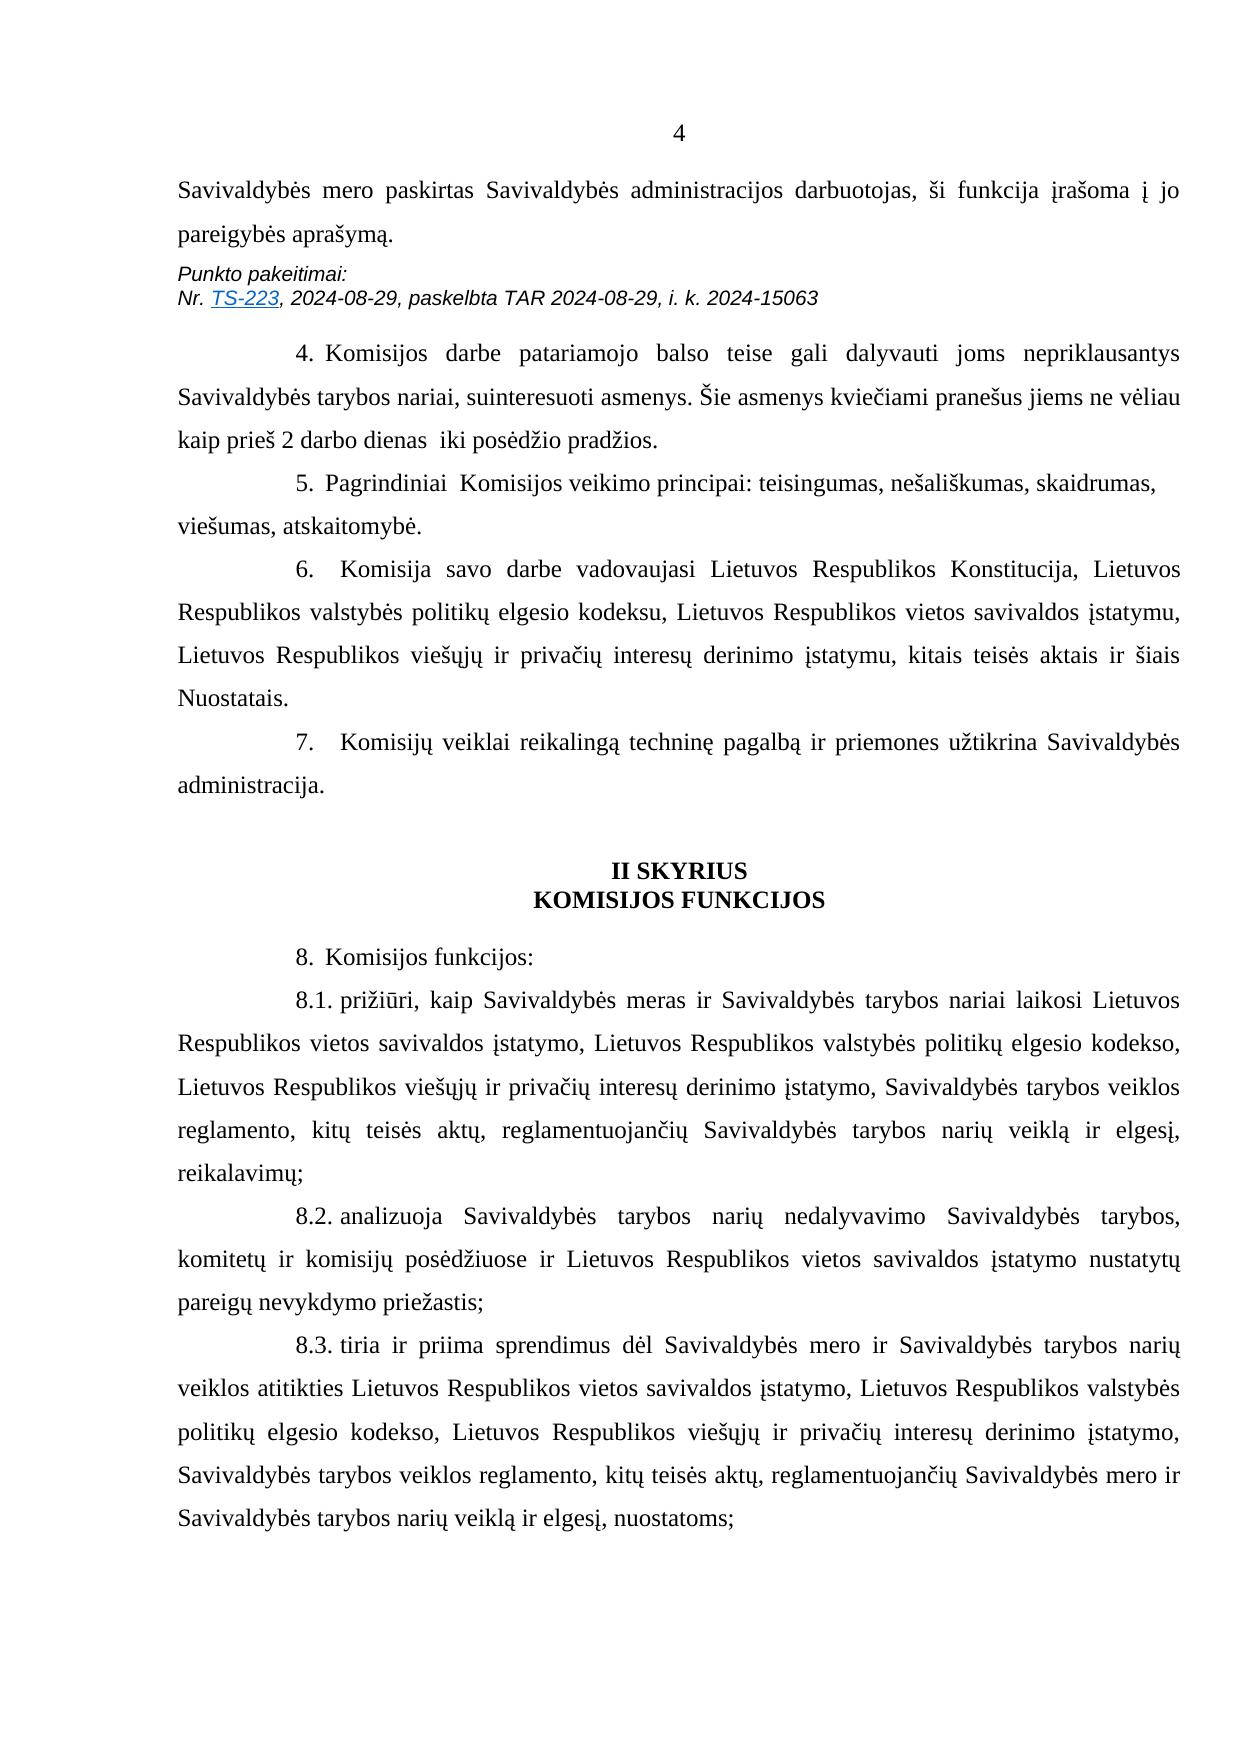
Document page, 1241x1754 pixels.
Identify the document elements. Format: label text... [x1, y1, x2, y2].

text Savivaldybės mero paskirtas Savivaldybės administracijos darbuotojas, ši funkcija įrašoma į jo pareigybės aprašymą. [177, 176, 1181, 247]
text Nr. TS-223, 2024-08-29, paskelbta TAR 2024-08-29, i. k. 2024-15063 [177, 286, 1181, 310]
text Punkto pakeitimai: [177, 262, 1181, 286]
text 8.2. analizuoja Savivaldybės tarybos narių nedalyvavimo Savivaldybės tarybos, komitetų ir komisijų posėdžiuose ir Lietuvos Respublikos vietos savivaldos įstatymo nustatytų pareigų nevykdymo priežastis; [177, 1201, 1181, 1316]
text II SKYRIUS [177, 856, 1181, 885]
text 6. Komisija savo darbe vadovaujasi Lietuvos Respublikos Konstitucija, Lietuvos Respublikos valstybės politikų elgesio kodeksu, Lietuvos Respublikos vietos savivaldos įstatymu, Lietuvos Respublikos viešųjų ir privačių interesų derinimo įstatymu, kitais teisės aktais ir šiais Nuostatais. [177, 554, 1181, 712]
text viešumas, atskaitomybė. [177, 511, 1181, 540]
text 8.3. tiria ir priima sprendimus dėl Savivaldybės mero ir Savivaldybės tarybos narių veiklos atitikties Lietuvos Respublikos vietos savivaldos įstatymo, Lietuvos Respublikos valstybės politikų elgesio kodekso, Lietuvos Respublikos viešųjų ir privačių interesų derinimo įstatymo, Savivaldybės tarybos veiklos reglamento, kitų teisės aktų, reglamentuojančių Savivaldybės mero ir Savivaldybės tarybos narių veiklą ir elgesį, nuostatoms; [177, 1330, 1181, 1532]
text 8. Komisijos funkcijos: [177, 942, 1181, 971]
text 8.1. prižiūri, kaip Savivaldybės meras ir Savivaldybės tarybos nariai laikosi Lietuvos Respublikos vietos savivaldos įstatymo, Lietuvos Respublikos valstybės politikų elgesio kodekso, Lietuvos Respublikos viešųjų ir privačių interesų derinimo įstatymo, Savivaldybės tarybos veiklos reglamento, kitų teisės aktų, reglamentuojančių Savivaldybės tarybos narių veiklą ir elgesį, reikalavimų; [177, 985, 1181, 1187]
text 5. Pagrindiniai Komisijos veikimo principai: teisingumas, nešališkumas, skaidrumas, [177, 468, 1181, 497]
text 7. Komisijų veiklai reikalingą techninę pagalbą ir priemones užtikrina Savivaldybės administracija. [177, 727, 1181, 798]
subtitle KOMISIJOS FUNKCIJOS [177, 885, 1181, 913]
text 4. Komisijos darbe patariamojo balso teise gali dalyvauti joms nepriklausantys Savivaldybės tarybos nariai, suinteresuoti asmenys. Šie asmenys kviečiami pranešus jiems ne vėliau kaip prieš 2 darbo dienas iki posėdžio pradžios. [177, 338, 1181, 453]
